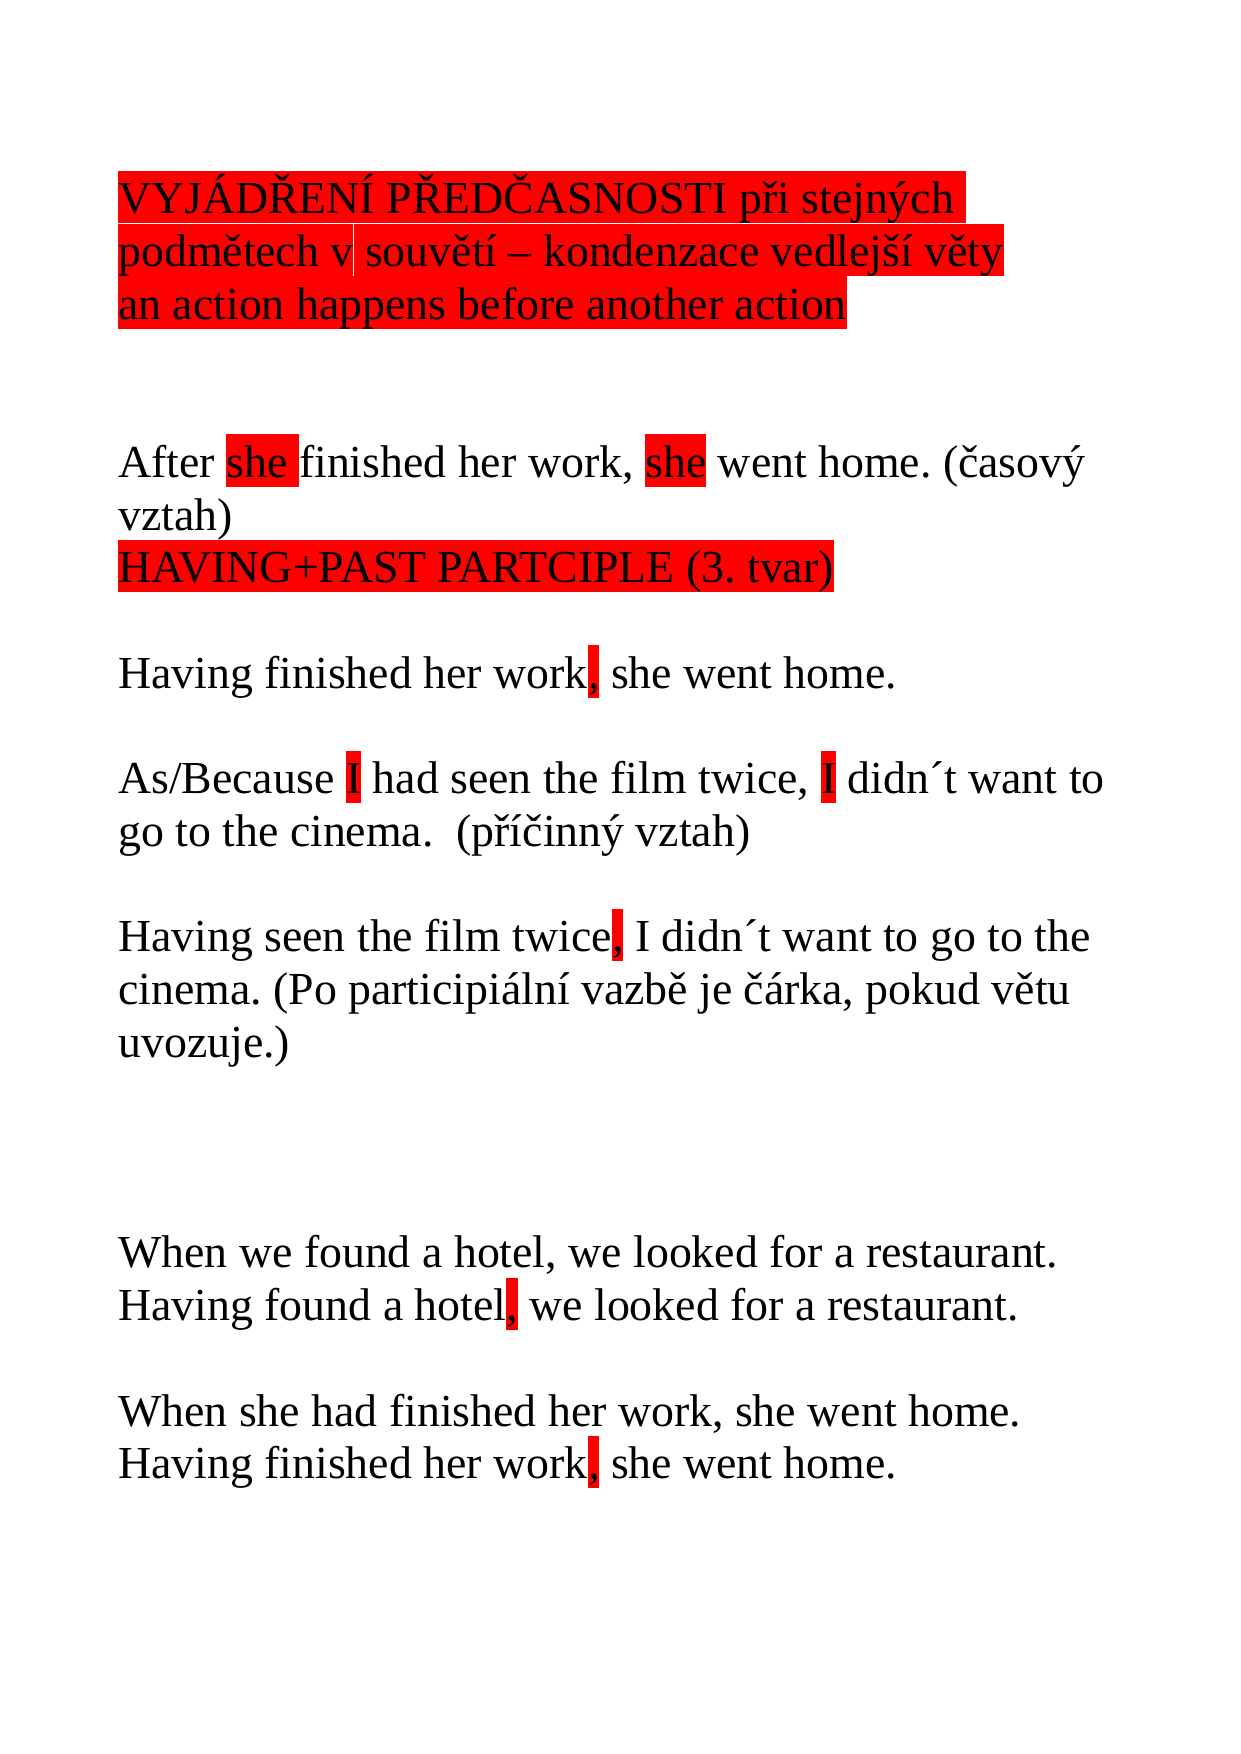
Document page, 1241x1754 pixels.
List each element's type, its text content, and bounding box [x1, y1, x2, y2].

text Having finished her work, she went home. [118, 1436, 1122, 1488]
text Having seen the film twice, I didn´t want to go to the cinema. (Po participiální vazbě je čárka, pokud větu uvozuje.) [118, 909, 1122, 1067]
text As/Because I had seen the film twice, I didn´t want to go to the cinema. (příčinný vztah) [118, 751, 1122, 856]
text VYJÁDŘENÍ PŘEDČASNOSTI při stejných podmětech v souvětí – kondenzace vedlejší věty [118, 171, 1122, 276]
text an action happens before another action [118, 276, 1122, 329]
text HAVING+PAST PARTCIPLE (3. tvar) [118, 540, 1122, 592]
text Having finished her work, she went home. [118, 645, 1122, 698]
text After she finished her work, she went home. (časový vztah) [118, 434, 1122, 540]
text When we found a hotel, we looked for a restaurant. [118, 1225, 1122, 1278]
text Having found a hotel, we looked for a restaurant. [118, 1278, 1122, 1330]
text When she had finished her work, she went home. [118, 1383, 1122, 1436]
